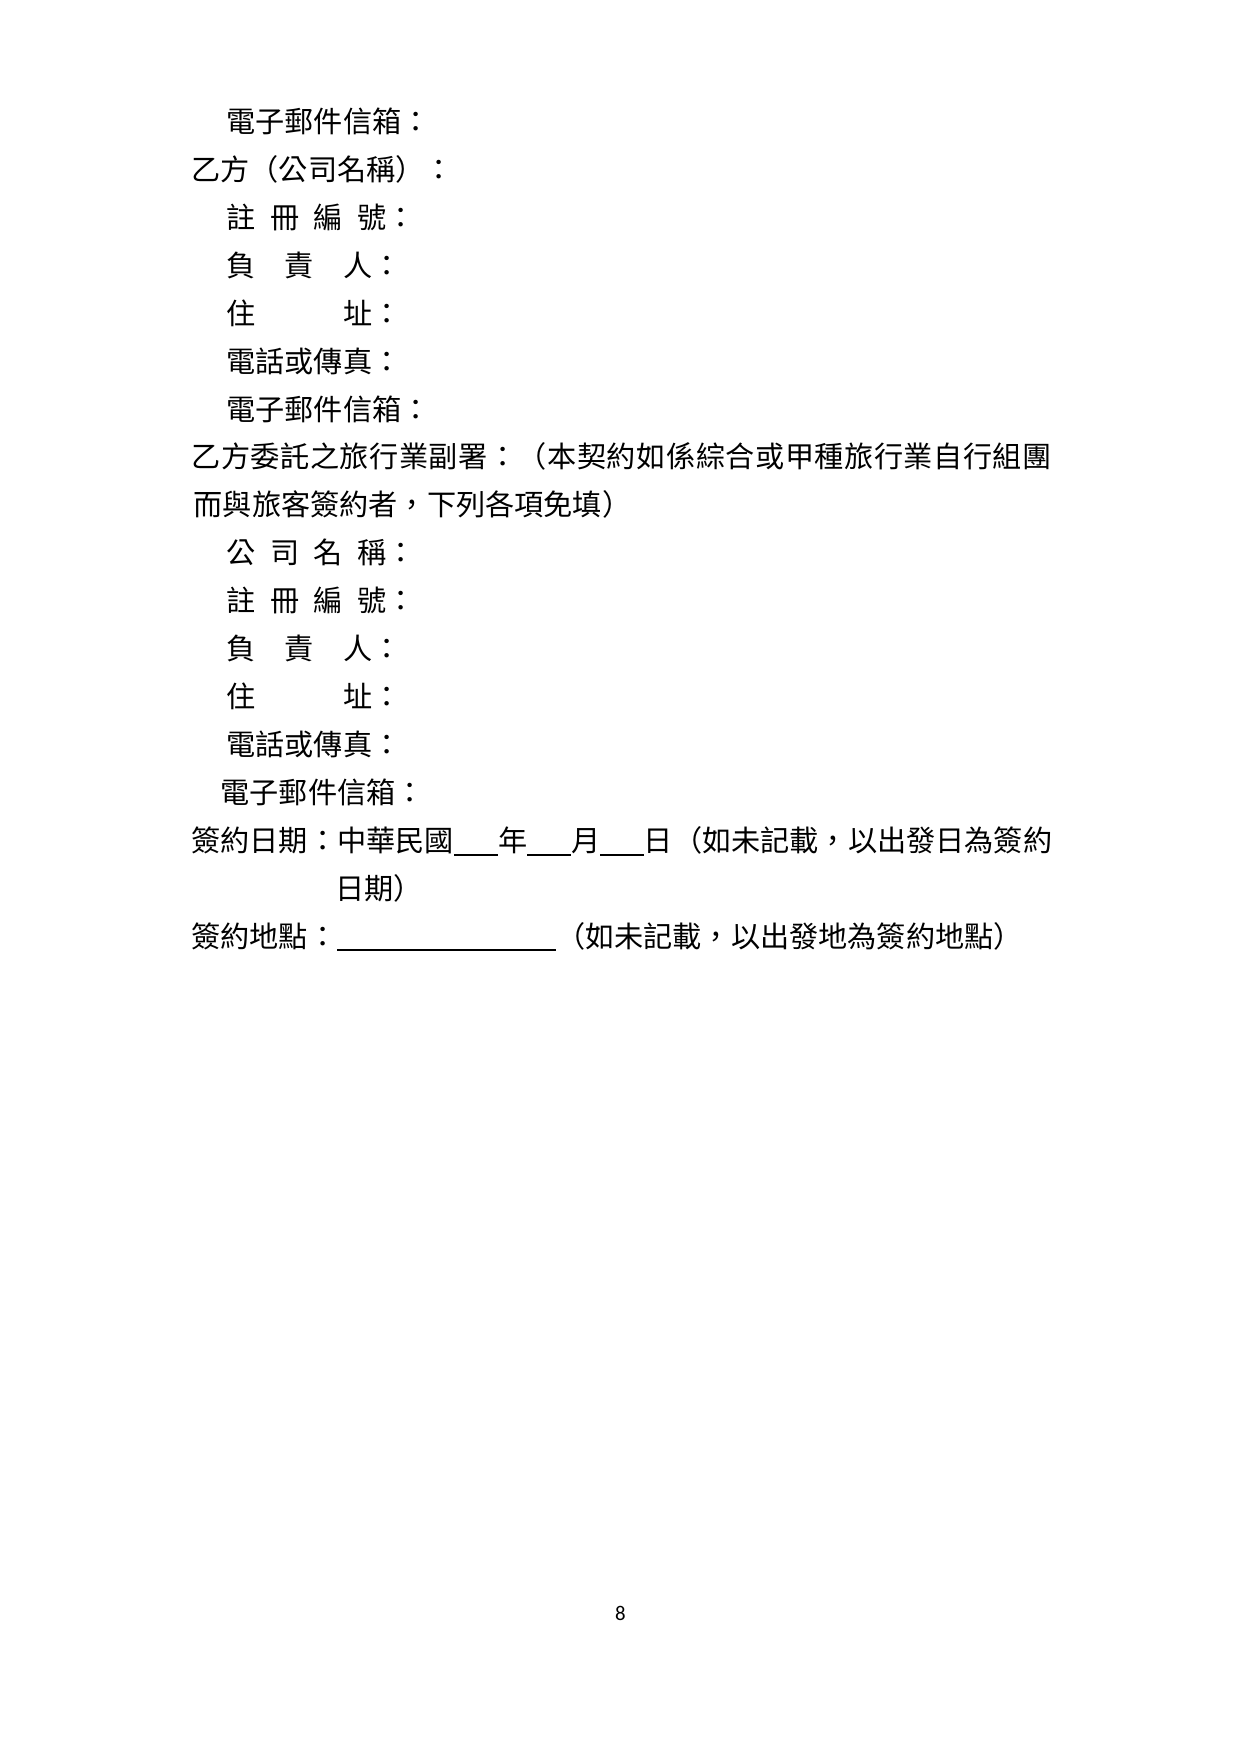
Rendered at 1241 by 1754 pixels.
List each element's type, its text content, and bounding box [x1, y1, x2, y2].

text 電子郵件信箱： [191, 382, 1053, 429]
text 乙方（公司名稱）： [191, 142, 1053, 190]
text 電話或傳真： [191, 717, 1053, 765]
text 負 責 人： [191, 621, 1053, 669]
text 簽約日期：中華民國 年 月 日（如未記載，以出發日為簽約日期） [191, 813, 1053, 909]
text 電子郵件信箱： [191, 765, 1053, 813]
text 註 冊 編 號： [191, 573, 1053, 621]
text 公 司 名 稱： [191, 525, 1053, 573]
text 住 址： [191, 669, 1053, 717]
text 負 責 人： [191, 238, 1053, 286]
text 註 冊 編 號： [191, 190, 1053, 238]
text 電子郵件信箱： [191, 94, 1053, 142]
text 簽約地點： （如未記載，以出發地為簽約地點） [191, 909, 1053, 957]
text 住 址： [191, 286, 1053, 334]
text 電話或傳真： [191, 334, 1053, 382]
text 乙方委託之旅行業副署：（本契約如係綜合或甲種旅行業自行組團而與旅客簽約者，下列各項免填） [191, 429, 1053, 525]
